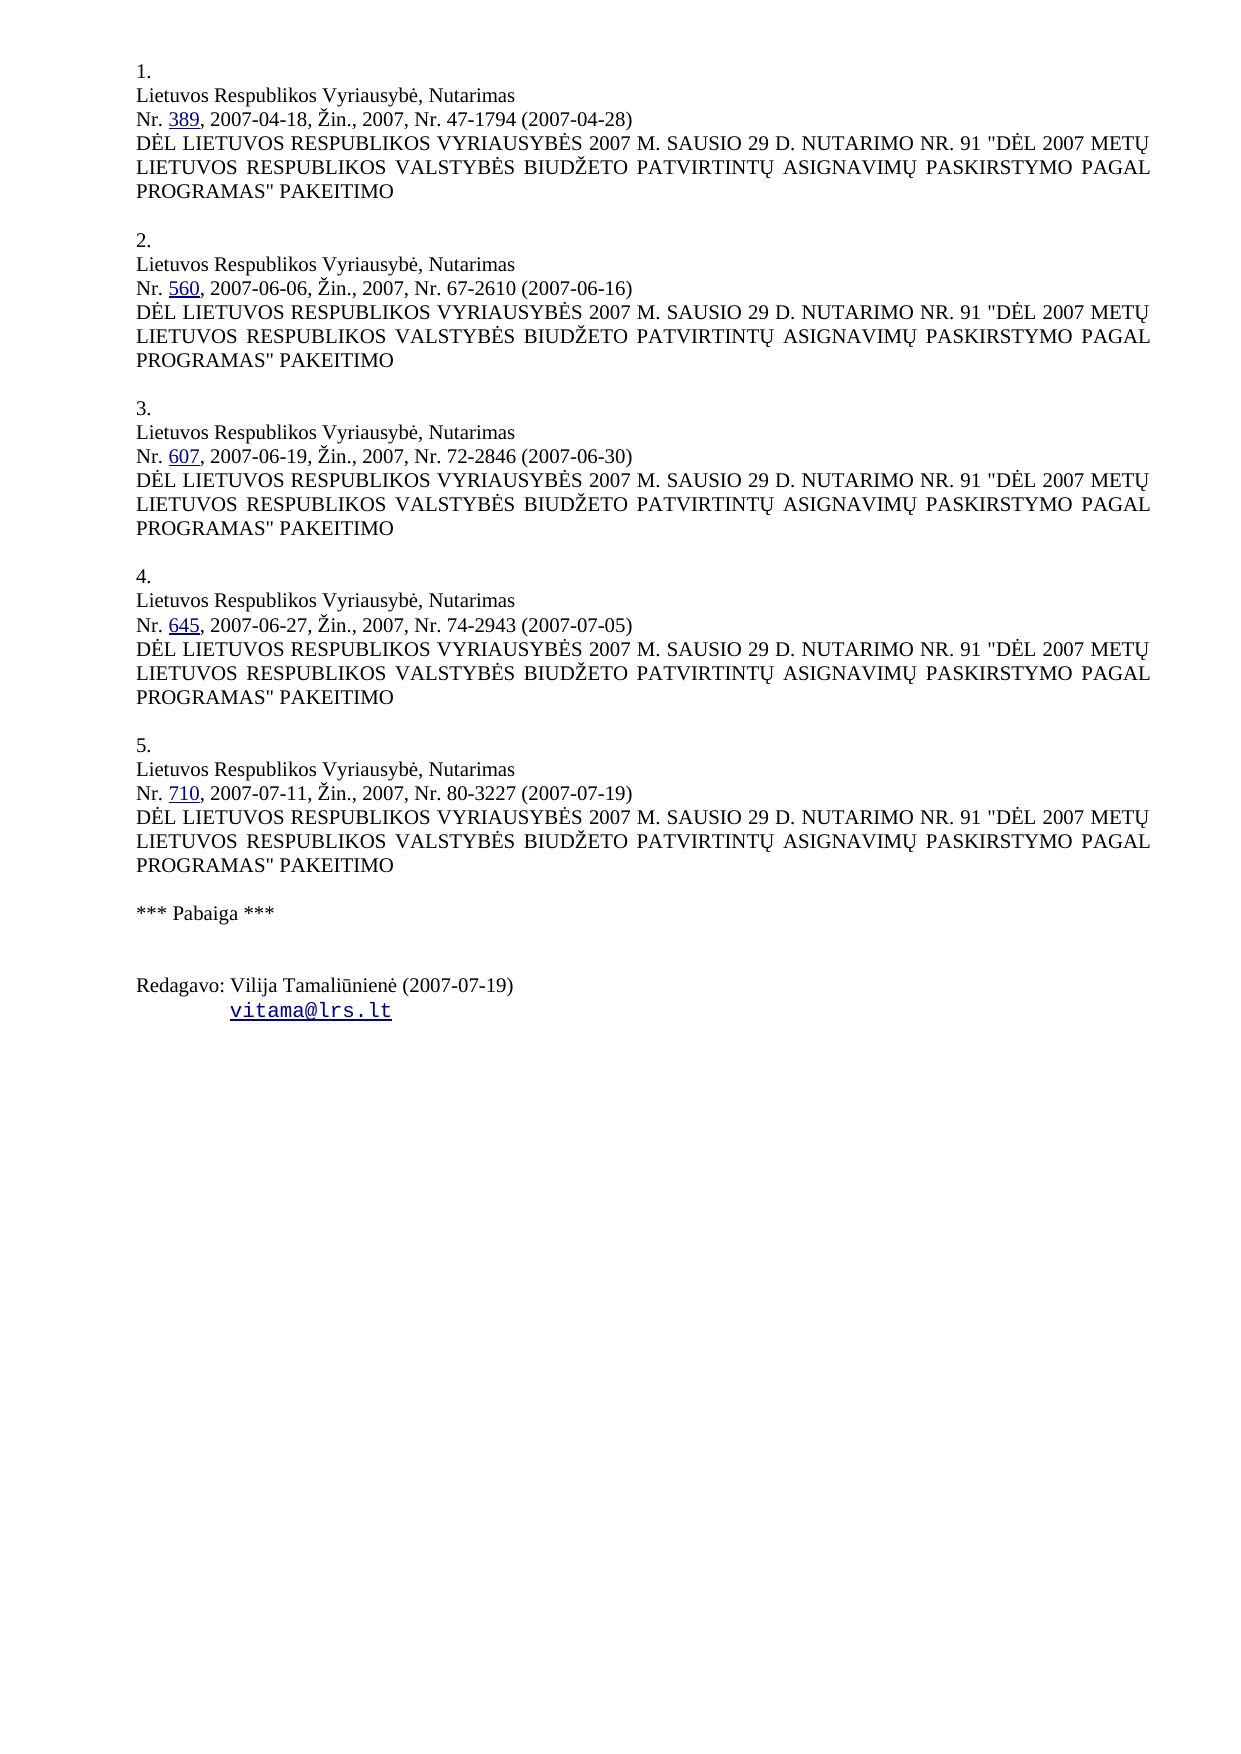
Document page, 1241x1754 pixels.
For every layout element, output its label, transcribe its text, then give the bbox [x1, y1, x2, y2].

text Lietuvos Respublikos Vyriausybė, Nutarimas [136, 757, 1152, 781]
text 3. [136, 396, 1152, 420]
text Nr. 607, 2007-06-19, Žin., 2007, Nr. 72-2846 (2007-06-30) [136, 444, 1152, 468]
text 1. [136, 59, 1152, 83]
text Nr. 645, 2007-06-27, Žin., 2007, Nr. 74-2943 (2007-07-05) [136, 612, 1152, 637]
text *** Pabaiga *** [136, 901, 1152, 925]
text Nr. 710, 2007-07-11, Žin., 2007, Nr. 80-3227 (2007-07-19) [136, 781, 1152, 805]
text Nr. 389, 2007-04-18, Žin., 2007, Nr. 47-1794 (2007-04-28) [136, 107, 1152, 131]
text DĖL LIETUVOS RESPUBLIKOS VYRIAUSYBĖS 2007 M. SAUSIO 29 D. NUTARIMO NR. 91 "DĖL 2007 METŲ LIETUVOS RESPUBLIKOS VALSTYBĖS BIUDŽETO PATVIRTINTŲ ASIGNAVIMŲ PASKIRSTYMO PAGAL PROGRAMAS" PAKEITIMO [136, 300, 1152, 372]
text 5. [136, 733, 1152, 757]
text Lietuvos Respublikos Vyriausybė, Nutarimas [136, 588, 1152, 612]
text Lietuvos Respublikos Vyriausybė, Nutarimas [136, 420, 1152, 444]
text DĖL LIETUVOS RESPUBLIKOS VYRIAUSYBĖS 2007 M. SAUSIO 29 D. NUTARIMO NR. 91 "DĖL 2007 METŲ LIETUVOS RESPUBLIKOS VALSTYBĖS BIUDŽETO PATVIRTINTŲ ASIGNAVIMŲ PASKIRSTYMO PAGAL PROGRAMAS" PAKEITIMO [136, 805, 1152, 877]
text 2. [136, 227, 1152, 252]
text DĖL LIETUVOS RESPUBLIKOS VYRIAUSYBĖS 2007 M. SAUSIO 29 D. NUTARIMO NR. 91 "DĖL 2007 METŲ LIETUVOS RESPUBLIKOS VALSTYBĖS BIUDŽETO PATVIRTINTŲ ASIGNAVIMŲ PASKIRSTYMO PAGAL PROGRAMAS" PAKEITIMO [136, 637, 1152, 709]
text Nr. 560, 2007-06-06, Žin., 2007, Nr. 67-2610 (2007-06-16) [136, 276, 1152, 300]
text Lietuvos Respublikos Vyriausybė, Nutarimas [136, 252, 1152, 276]
text Redagavo: Vilija Tamaliūnienė (2007-07-19) [136, 973, 1152, 997]
text vitama@lrs.lt [136, 997, 1152, 1023]
text 4. [136, 564, 1152, 588]
text DĖL LIETUVOS RESPUBLIKOS VYRIAUSYBĖS 2007 M. SAUSIO 29 D. NUTARIMO NR. 91 "DĖL 2007 METŲ LIETUVOS RESPUBLIKOS VALSTYBĖS BIUDŽETO PATVIRTINTŲ ASIGNAVIMŲ PASKIRSTYMO PAGAL PROGRAMAS" PAKEITIMO [136, 131, 1152, 203]
text DĖL LIETUVOS RESPUBLIKOS VYRIAUSYBĖS 2007 M. SAUSIO 29 D. NUTARIMO NR. 91 "DĖL 2007 METŲ LIETUVOS RESPUBLIKOS VALSTYBĖS BIUDŽETO PATVIRTINTŲ ASIGNAVIMŲ PASKIRSTYMO PAGAL PROGRAMAS" PAKEITIMO [136, 468, 1152, 540]
text Lietuvos Respublikos Vyriausybė, Nutarimas [136, 83, 1152, 107]
